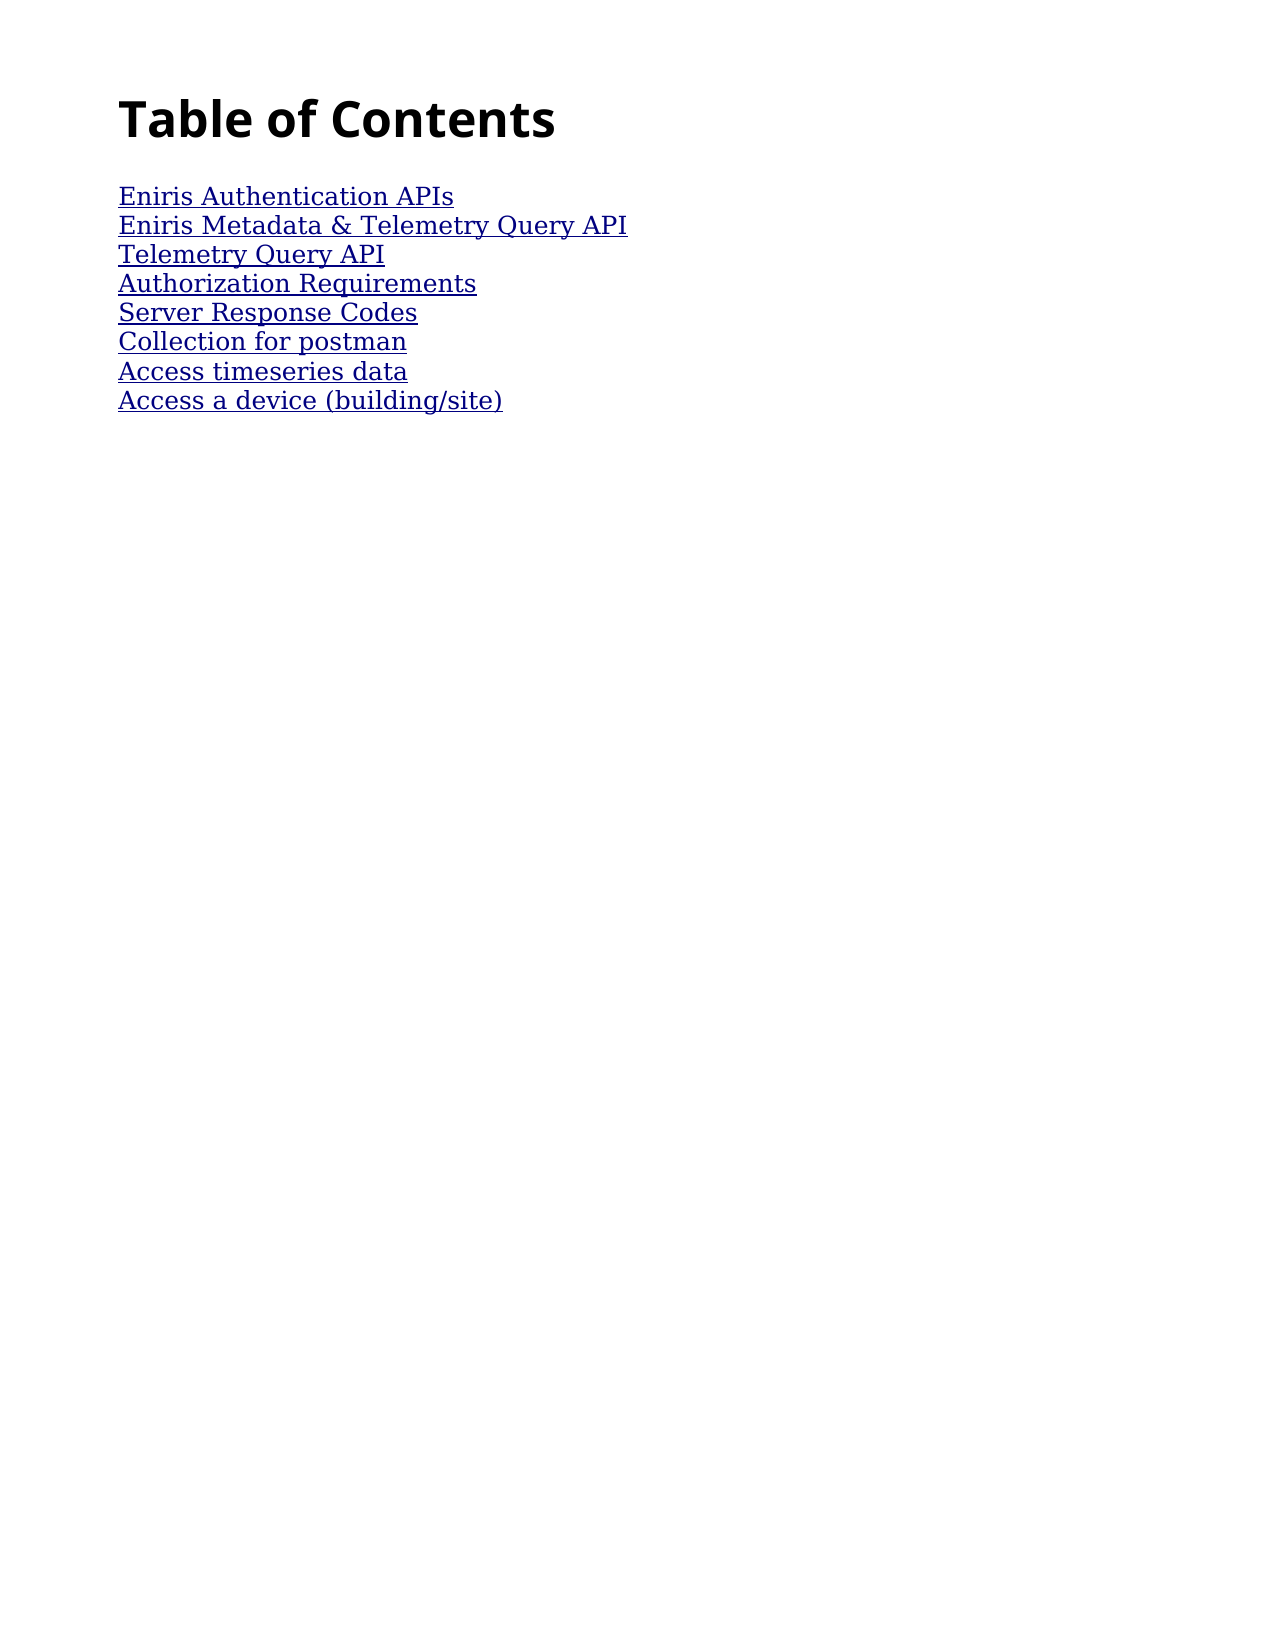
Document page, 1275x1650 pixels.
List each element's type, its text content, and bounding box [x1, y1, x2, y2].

text Eniris Authentication APIs [118, 182, 1216, 211]
text Server Response Codes [118, 298, 1216, 327]
subtitle Table of Contents [118, 84, 1216, 152]
text Eniris Metadata & Telemetry Query API [118, 211, 1216, 240]
text Access a device (building/site) [118, 386, 1216, 415]
text Access timeseries data [118, 357, 1216, 386]
text Authorization Requirements [118, 269, 1216, 298]
text Collection for postman [118, 327, 1216, 357]
text Telemetry Query API [118, 240, 1216, 269]
